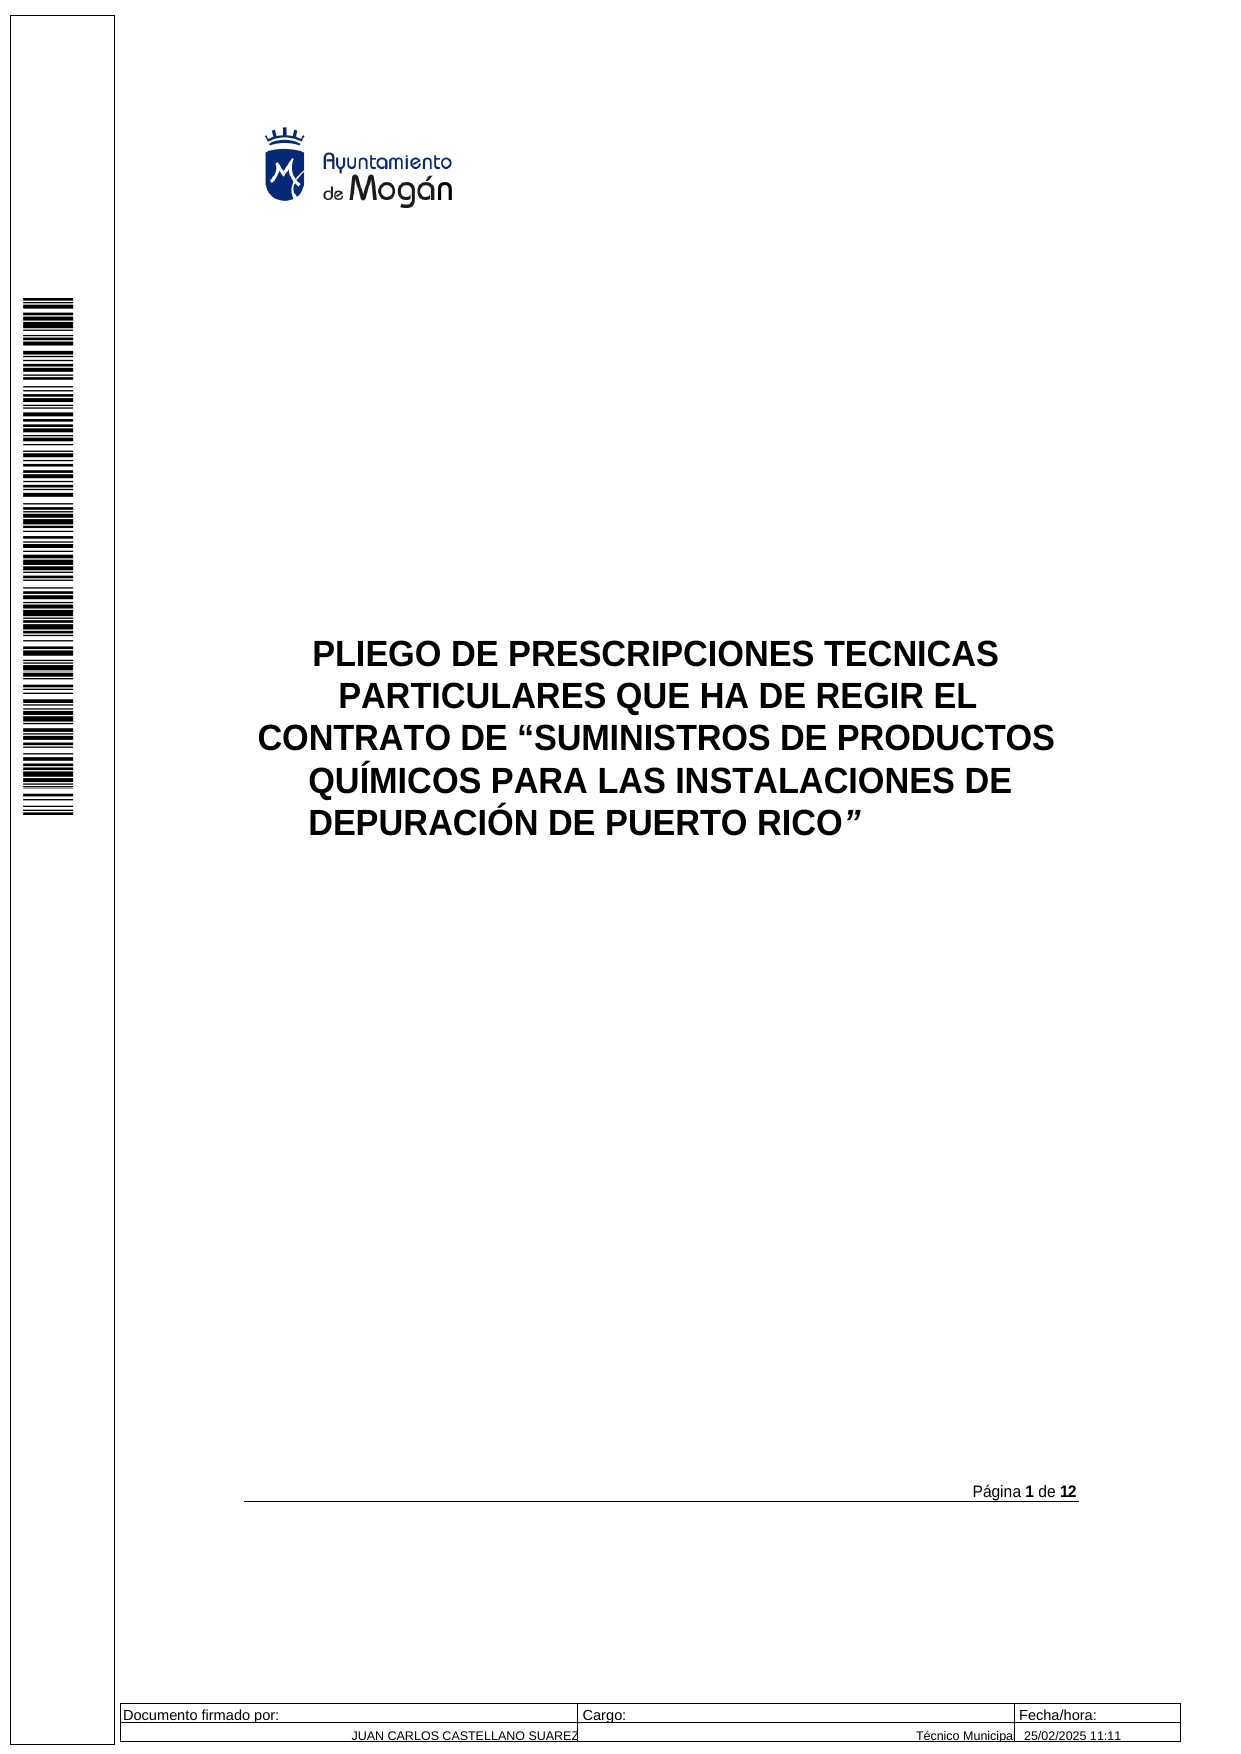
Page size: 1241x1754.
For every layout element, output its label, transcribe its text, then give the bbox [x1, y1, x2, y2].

text Página 1 de 12 [972, 1482, 1188, 1501]
text CONTRATO DE “SUMINISTROS DE PRODUCTOS QUÍMICOS PARA LAS INSTALACIONES DE DEPURACIÓN DE PUERTO RICO” [257, 717, 1072, 844]
text PLIEGO DE PRESCRIPCIONES TECNICAS PARTICULARES QUE HA DE REGIR EL [312, 633, 1072, 717]
table_header Documento firmado por: [121, 1704, 577, 1722]
table_cell 25/02/2025 11:11 [1015, 1723, 1180, 1741]
table_cell JUAN CARLOS CASTELLANO SUAREZ [121, 1723, 577, 1741]
table_cell Técnico Municipal [578, 1723, 1014, 1741]
table_header Cargo: [578, 1704, 1014, 1722]
table_header Fecha/hora: [1015, 1704, 1180, 1722]
picture [21, 296, 75, 818]
picture [253, 108, 466, 224]
